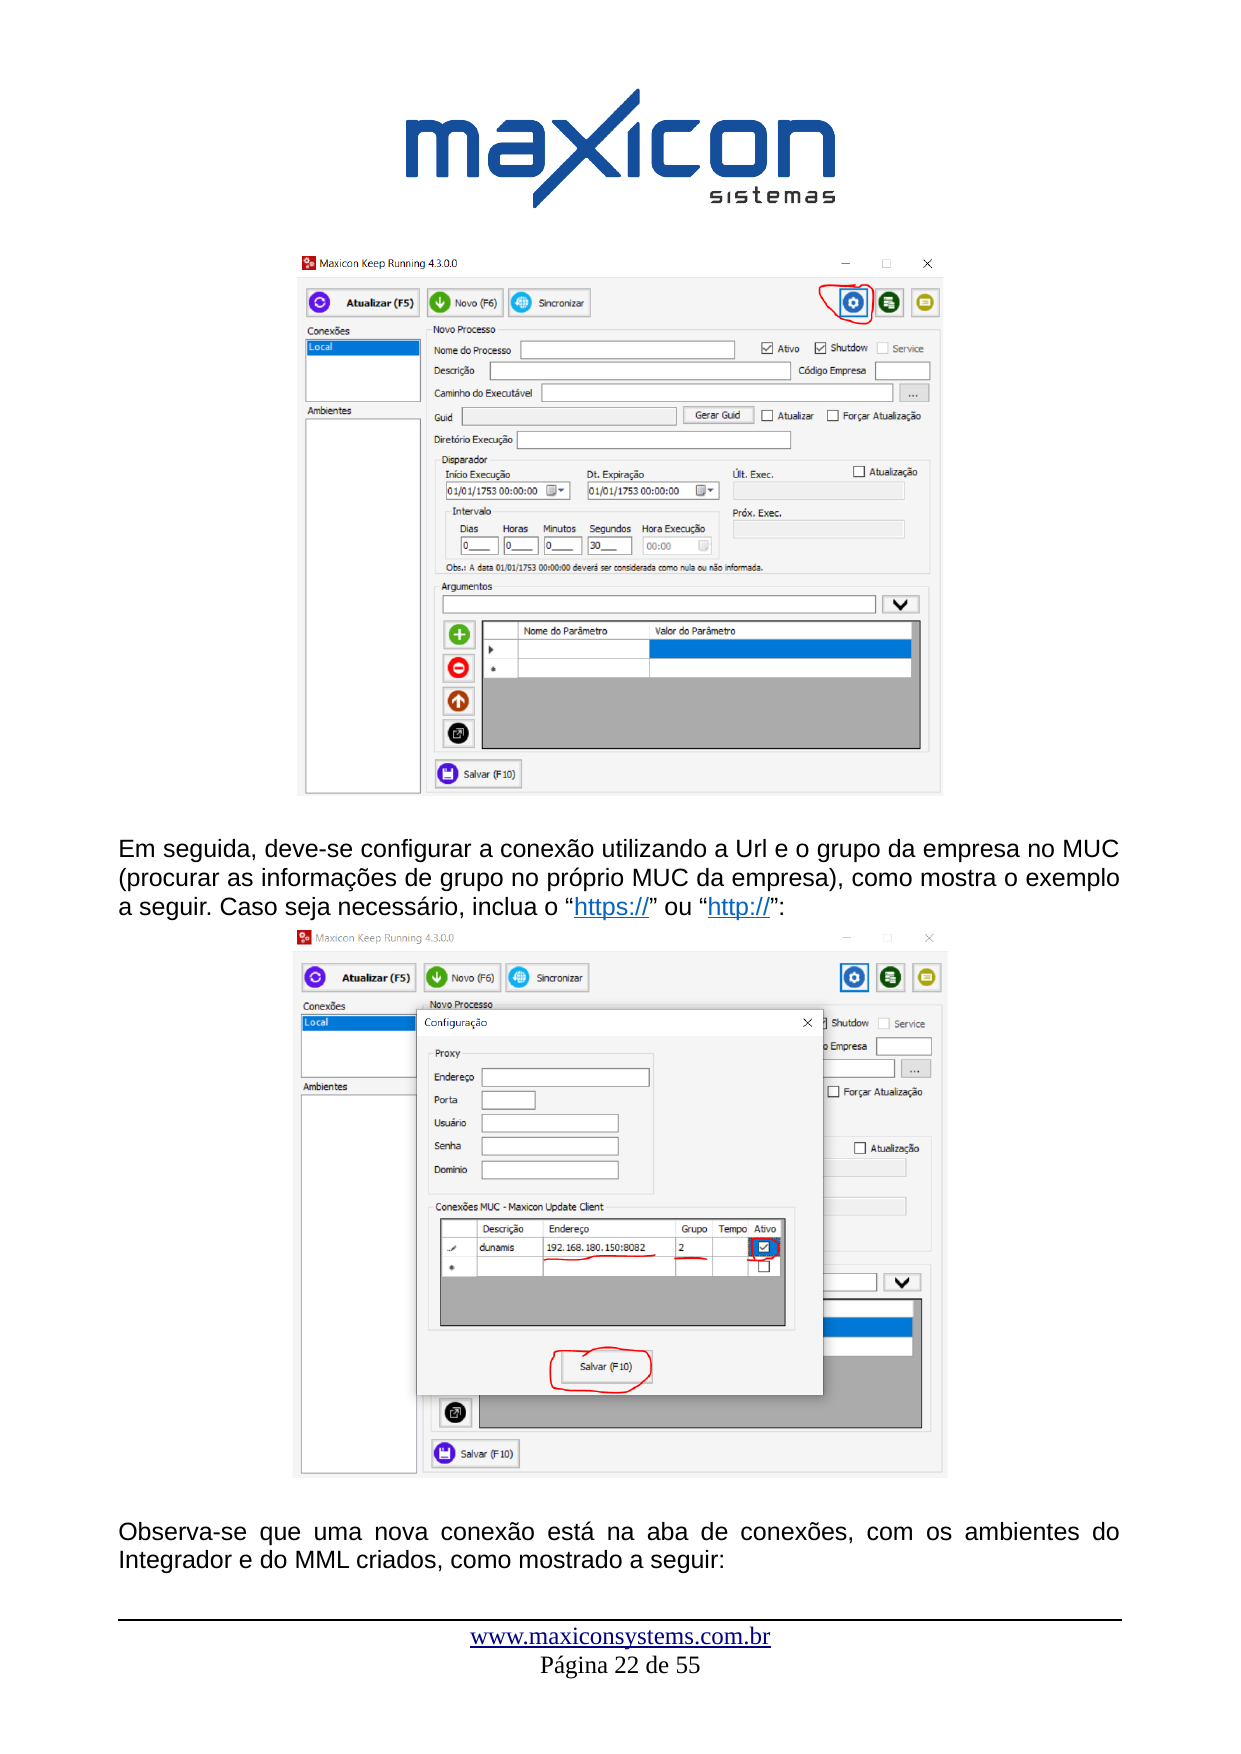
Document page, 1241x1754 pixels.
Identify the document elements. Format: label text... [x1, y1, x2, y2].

text Em seguida, deve-se configurar a conexão utilizando a Url e o grupo da empresa no MUC (procurar as informações de grupo no próprio MUC da empresa), como mostra o exemplo a seguir. Caso seja necessário, inclua o “https://” ou “http://”: [118, 834, 1122, 921]
text Observa-se que uma nova conexão está na aba de conexões, com os ambientes do Integrador e do MML criados, como mostrado a seguir: [118, 1517, 1122, 1574]
